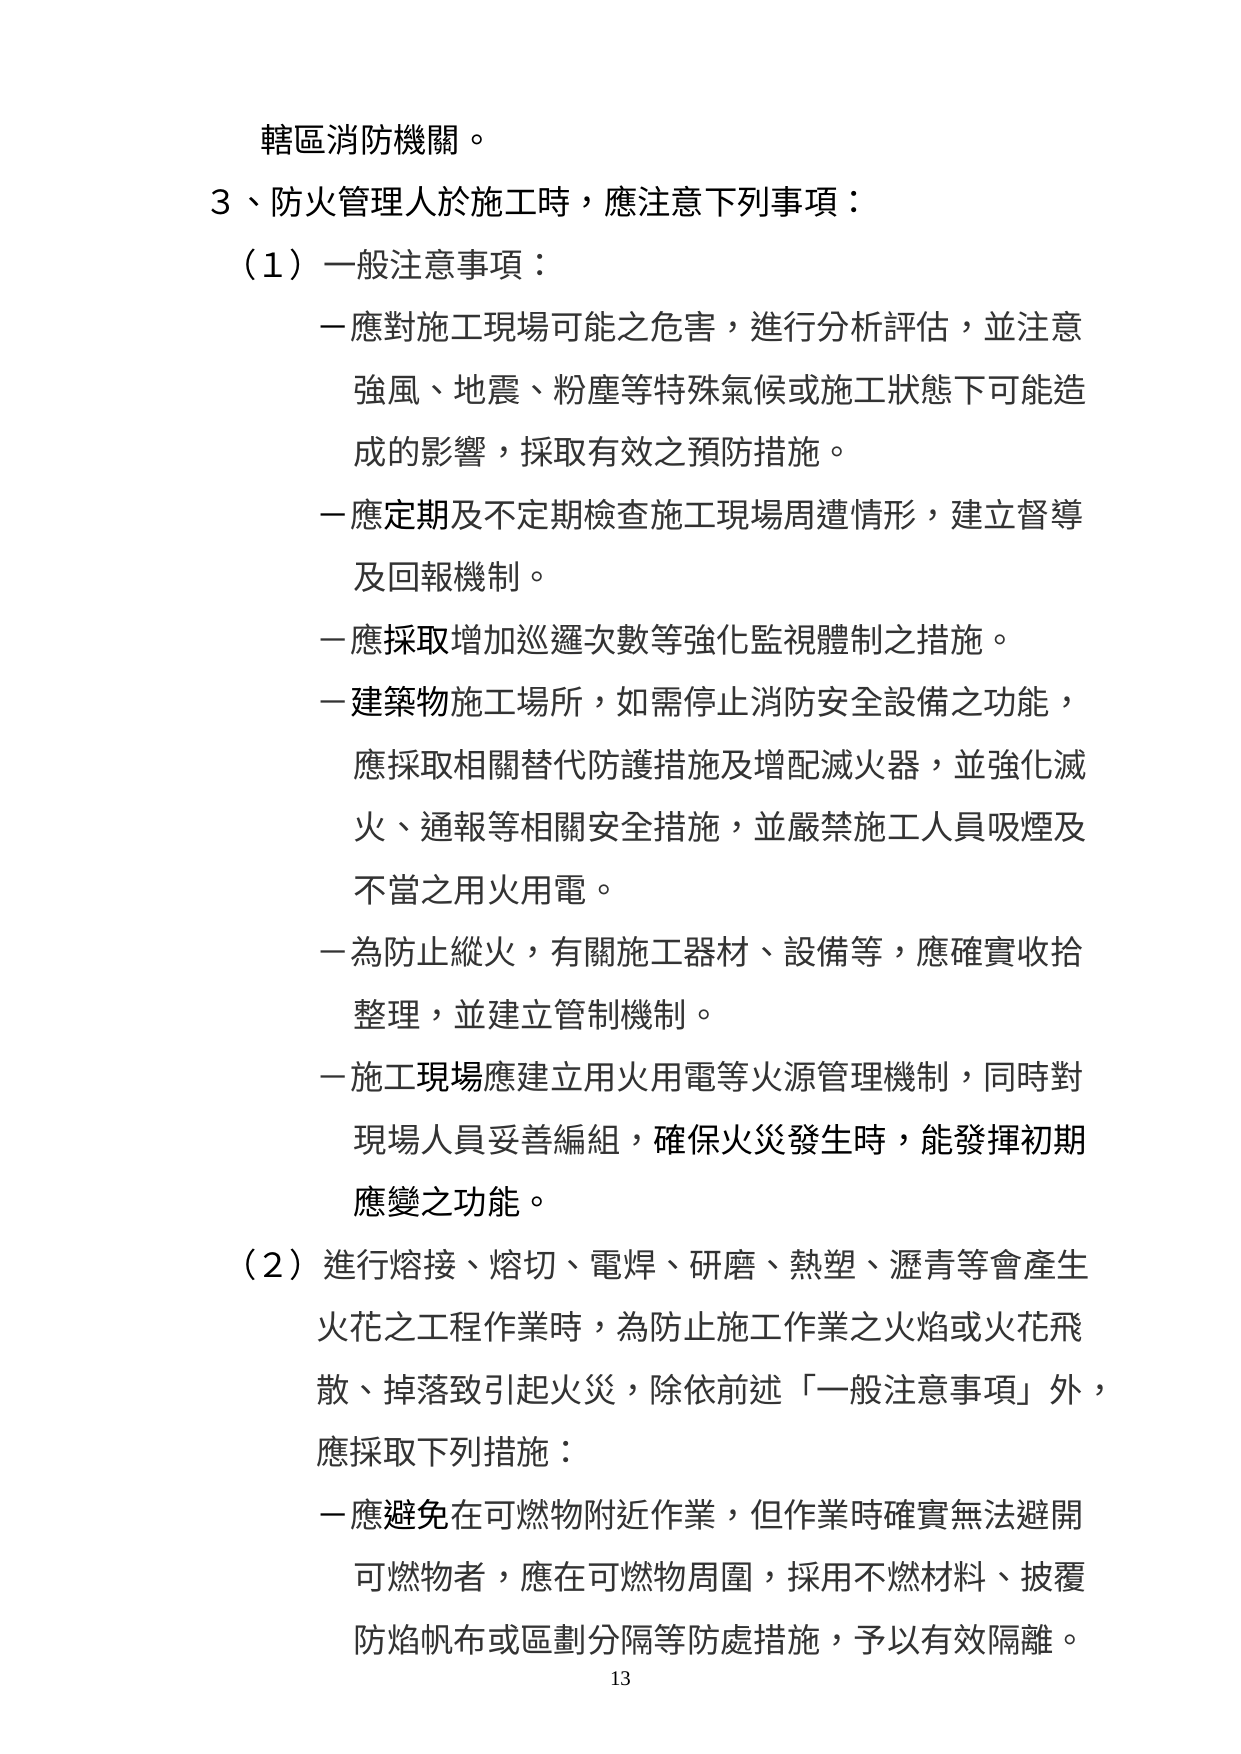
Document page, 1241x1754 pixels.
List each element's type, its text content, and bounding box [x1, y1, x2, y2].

text （２）進行熔接、熔切、電焊、研磨、熱塑、瀝青等會產生火花之工程作業時，為防止施工作業之火焰或火花飛散、掉落致引起火災，除依前述「一般注意事項」外，應採取下列措施： [223, 1221, 1092, 1471]
text －施工現場應建立用火用電等火源管理機制，同時對現場人員妥善編組，確保火災發生時，能發揮初期應變之功能。 [316, 1033, 1092, 1221]
text －應對施工現場可能之危害，進行分析評估，並注意強風、地震、粉塵等特殊氣候或施工狀態下可能造成的影響，採取有效之預防措施。 [316, 283, 1092, 471]
text －應避免在可燃物附近作業，但作業時確實無法避開可燃物者，應在可燃物周圍，採用不燃材料、披覆防焰帆布或區劃分隔等防處措施，予以有效隔離。 [316, 1471, 1092, 1658]
text 轄區消防機關。 [204, 96, 1092, 158]
text －應採取增加巡邏次數等強化監視體制之措施。 [316, 596, 1092, 658]
text －為防止縱火，有關施工器材、設備等，應確實收拾整理，並建立管制機制。 [316, 908, 1092, 1033]
text （１）一般注意事項： [223, 221, 1092, 283]
text －應定期及不定期檢查施工現場周遭情形，建立督導及回報機制。 [316, 471, 1092, 596]
text ３、防火管理人於施工時，應注意下列事項： [204, 158, 1092, 221]
text －建築物施工場所，如需停止消防安全設備之功能，應採取相關替代防護措施及增配滅火器，並強化滅火、通報等相關安全措施，並嚴禁施工人員吸煙及不當之用火用電。 [316, 658, 1092, 908]
